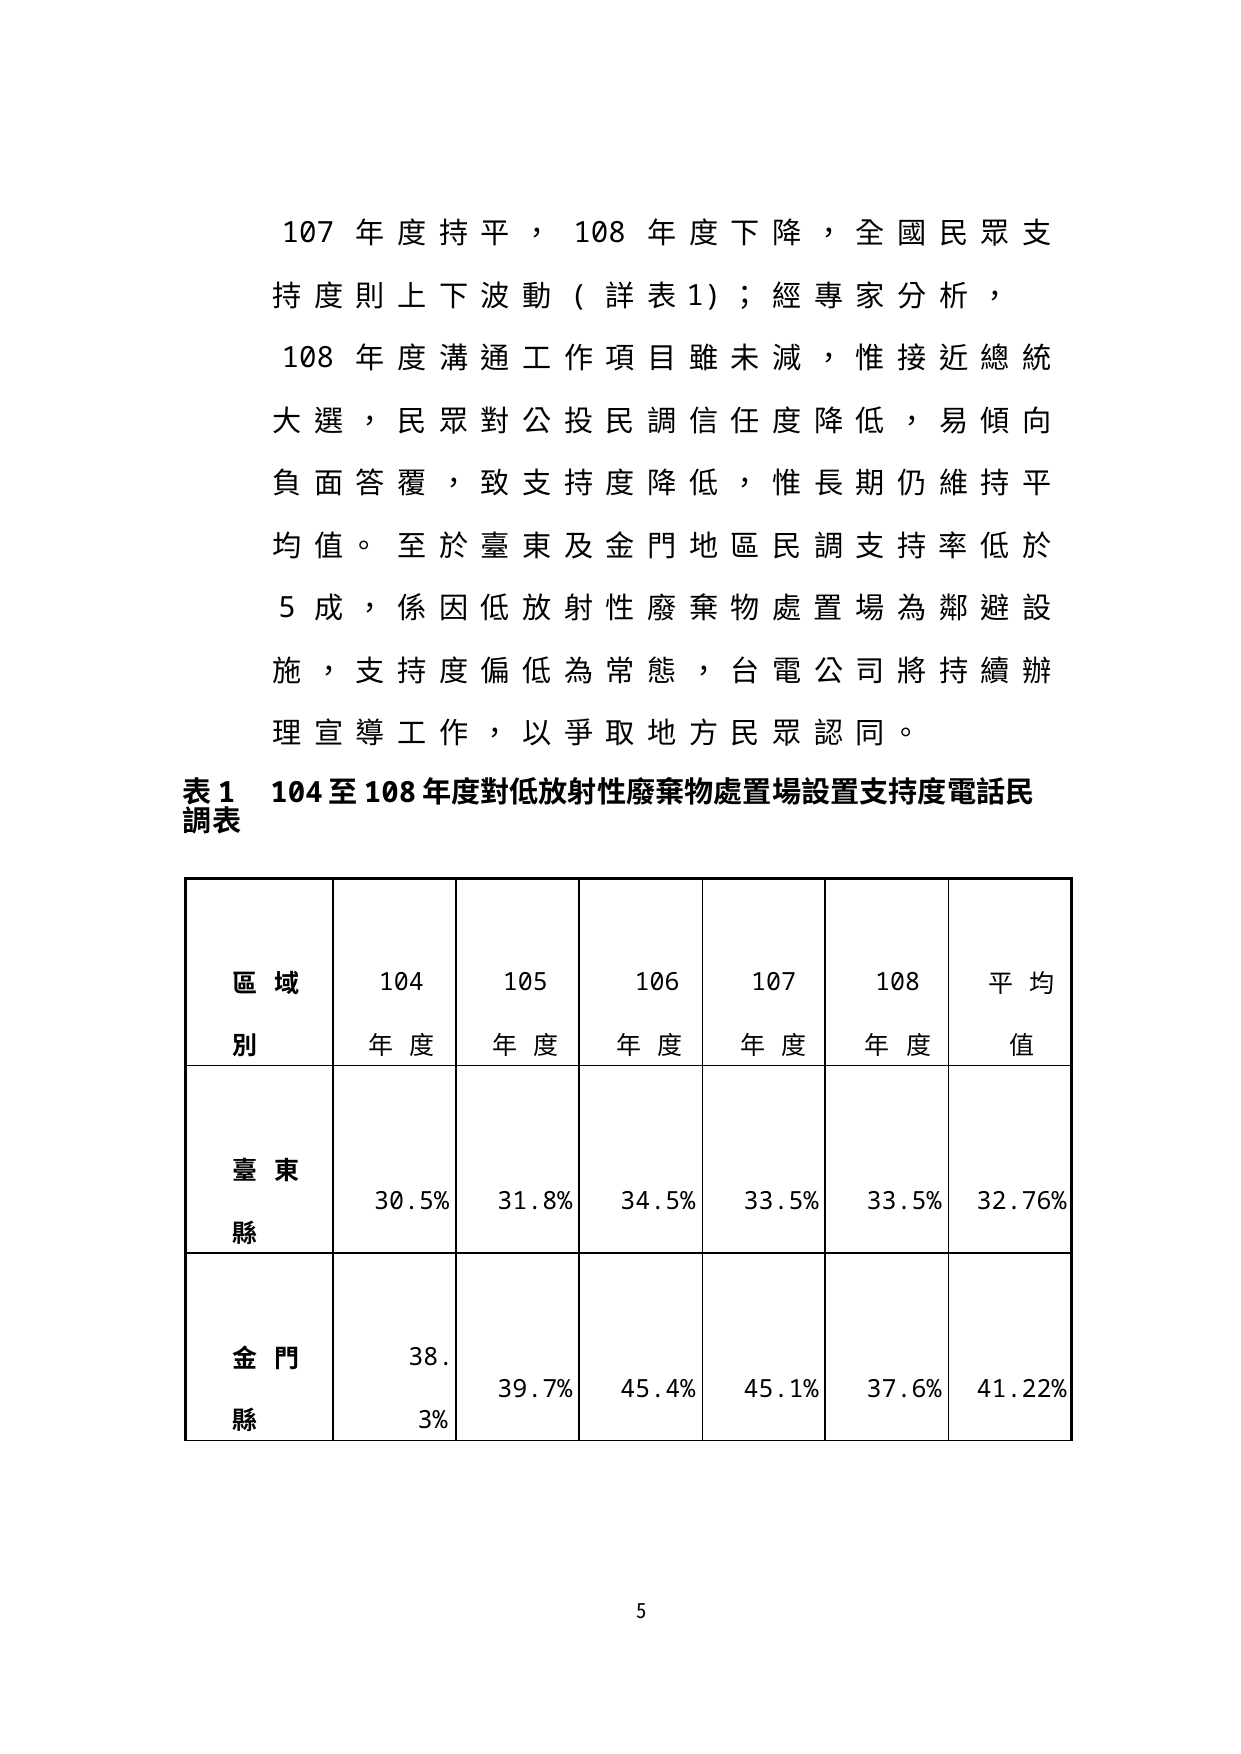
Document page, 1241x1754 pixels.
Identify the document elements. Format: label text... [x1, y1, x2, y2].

table_header 105年度 [457, 880, 578, 1064]
table_cell 33.5% [703, 1066, 824, 1252]
table_cell 45.1% [703, 1254, 824, 1439]
table_header 平均值 [949, 880, 1070, 1064]
table_cell 38.3% [334, 1254, 455, 1439]
text 107年度持平，108年度下降，全國民眾支持度則上下波動(詳表1)；經專家分析，108年度溝通工作項目雖未減，惟接近總統大選，民眾對公投民調信任度降低，易傾向負面答覆，致支持度降低，惟長期仍維持平均值。至於臺東及金門地區民調支持率低於5成，係因低放射性廢棄物處置場為鄰避設施，支持度偏低為常態，台電公司將持續辦理宣導工作，以爭取地方民眾認同。 [242, 189, 1058, 752]
table_cell 39.7% [457, 1254, 578, 1439]
table_cell 33.5% [826, 1066, 948, 1252]
table_cell 30.5% [334, 1066, 455, 1252]
table_cell 32.76% [949, 1066, 1070, 1252]
table_cell 45.4% [580, 1254, 702, 1439]
text 表1 104至108年度對低放射性廢棄物處置場設置支持度電話民調表 [183, 779, 1058, 837]
table_header 107年度 [703, 880, 824, 1064]
table_header 104年度 [334, 880, 455, 1064]
table_header 108年度 [826, 880, 948, 1064]
table_cell 31.8% [457, 1066, 578, 1252]
table_header 106年度 [580, 880, 702, 1064]
table_cell 金門縣 [187, 1254, 332, 1439]
table_cell 臺東縣 [187, 1066, 332, 1252]
table_cell 37.6% [826, 1254, 948, 1439]
table_cell 41.22% [949, 1254, 1070, 1439]
table_header 區域別 [187, 880, 332, 1064]
table_cell 34.5% [580, 1066, 702, 1252]
